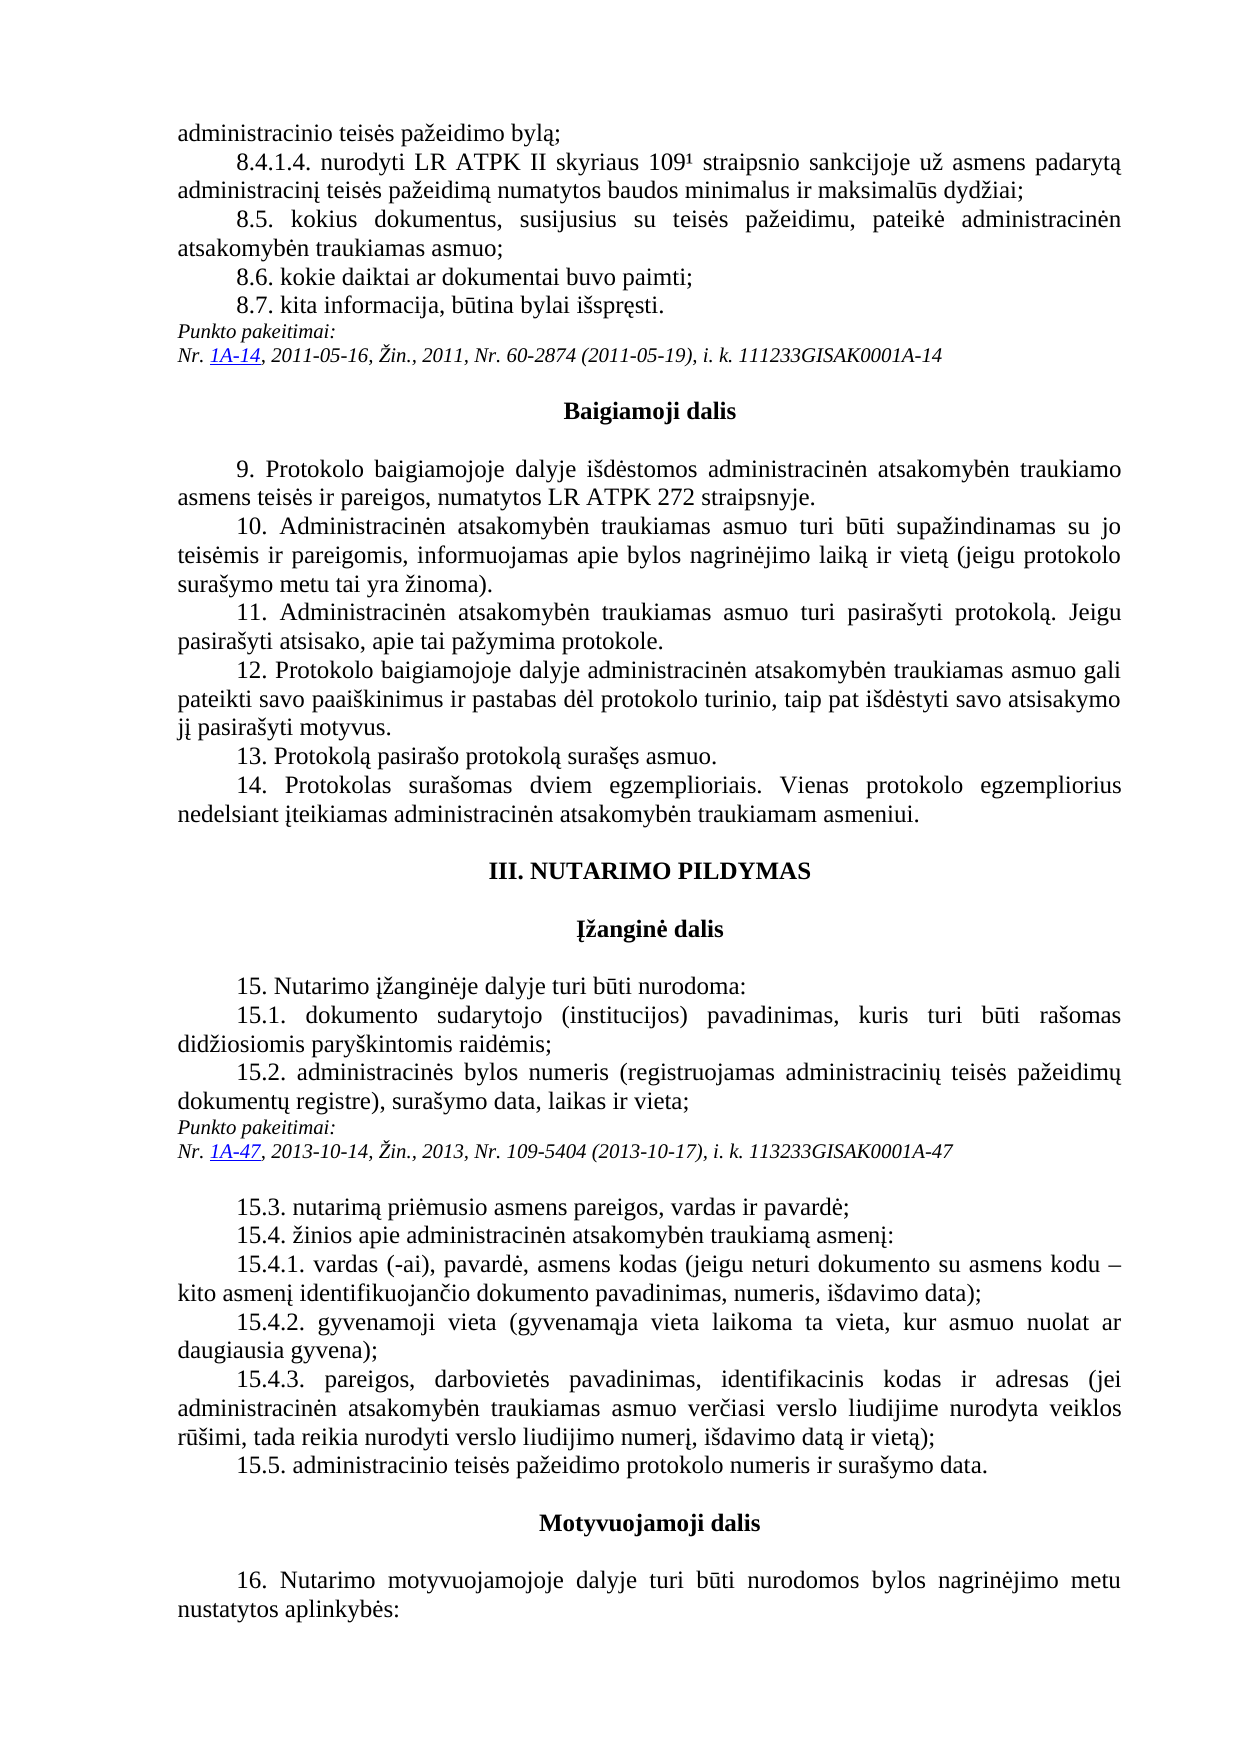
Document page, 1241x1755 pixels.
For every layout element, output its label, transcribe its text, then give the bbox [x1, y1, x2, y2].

text Nr. 1A-14, 2011-05-16, Žin., 2011, Nr. 60-2874 (2011-05-19), i. k. 111233GISAK0001A-14 [177, 343, 1122, 367]
text 13. Protokolą pasirašo protokolą surašęs asmuo. [177, 741, 1122, 770]
text 8.6. kokie daiktai ar dokumentai buvo paimti; [177, 262, 1122, 291]
text Įžanginė dalis [177, 914, 1122, 942]
text 11. Administracinėn atsakomybėn traukiamas asmuo turi pasirašyti protokolą. Jeigu pasirašyti atsisako, apie tai pažymima protokole. [177, 597, 1122, 655]
text Punkto pakeitimai: [177, 1115, 1122, 1139]
text III. NUTARIMO PILDYMAS [177, 856, 1122, 885]
text 15.5. administracinio teisės pažeidimo protokolo numeris ir surašymo data. [177, 1451, 1122, 1479]
text 15.4.3. pareigos, darbovietės pavadinimas, identifikacinis kodas ir adresas (jei administracinėn atsakomybėn traukiamas asmuo verčiasi verslo liudijime nurodyta veiklos rūšimi, tada reikia nurodyti verslo liudijimo numerį, išdavimo datą ir vietą); [177, 1364, 1122, 1451]
text 15.4. žinios apie administracinėn atsakomybėn traukiamą asmenį: [177, 1221, 1122, 1249]
text 15.2. administracinės bylos numeris (registruojamas administracinių teisės pažeidimų dokumentų registre), surašymo data, laikas ir vieta; [177, 1057, 1122, 1115]
text 8.7. kita informacija, būtina bylai išspręsti. [177, 291, 1122, 319]
text Punkto pakeitimai: [177, 319, 1122, 343]
text 16. Nutarimo motyvuojamojoje dalyje turi būti nurodomos bylos nagrinėjimo metu nustatytos aplinkybės: [177, 1566, 1122, 1623]
text 8.4.1.4. nurodyti LR ATPK II skyriaus 109¹ straipsnio sankcijoje už asmens padarytą administracinį teisės pažeidimą numatytos baudos minimalus ir maksimalūs dydžiai; [177, 147, 1122, 204]
text 15.1. dokumento sudarytojo (institucijos) pavadinimas, kuris turi būti rašomas didžiosiomis paryškintomis raidėmis; [177, 1000, 1122, 1057]
text 12. Protokolo baigiamojoje dalyje administracinėn atsakomybėn traukiamas asmuo gali pateikti savo paaiškinimus ir pastabas dėl protokolo turinio, taip pat išdėstyti savo atsisakymo jį pasirašyti motyvus. [177, 655, 1122, 741]
text 15.4.1. vardas (-ai), pavardė, asmens kodas (jeigu neturi dokumento su asmens kodu – kito asmenį identifikuojančio dokumento pavadinimas, numeris, išdavimo data); [177, 1249, 1122, 1307]
text Nr. 1A-47, 2013-10-14, Žin., 2013, Nr. 109-5404 (2013-10-17), i. k. 113233GISAK0001A-47 [177, 1139, 1122, 1163]
text administracinio teisės pažeidimo bylą; [177, 118, 1122, 147]
text Baigiamoji dalis [177, 396, 1122, 425]
text 15. Nutarimo įžanginėje dalyje turi būti nurodoma: [177, 971, 1122, 1000]
text 10. Administracinėn atsakomybėn traukiamas asmuo turi būti supažindinamas su jo teisėmis ir pareigomis, informuojamas apie bylos nagrinėjimo laiką ir vietą (jeigu protokolo surašymo metu tai yra žinoma). [177, 511, 1122, 597]
text 15.3. nutarimą priėmusio asmens pareigos, vardas ir pavardė; [177, 1192, 1122, 1221]
text 9. Protokolo baigiamojoje dalyje išdėstomos administracinėn atsakomybėn traukiamo asmens teisės ir pareigos, numatytos LR ATPK 272 straipsnyje. [177, 454, 1122, 511]
text 14. Protokolas surašomas dviem egzemplioriais. Vienas protokolo egzempliorius nedelsiant įteikiamas administracinėn atsakomybėn traukiamam asmeniui. [177, 770, 1122, 827]
text 8.5. kokius dokumentus, susijusius su teisės pažeidimu, pateikė administracinėn atsakomybėn traukiamas asmuo; [177, 204, 1122, 262]
text Motyvuojamoji dalis [177, 1508, 1122, 1537]
text 15.4.2. gyvenamoji vieta (gyvenamąja vieta laikoma ta vieta, kur asmuo nuolat ar daugiausia gyvena); [177, 1307, 1122, 1364]
